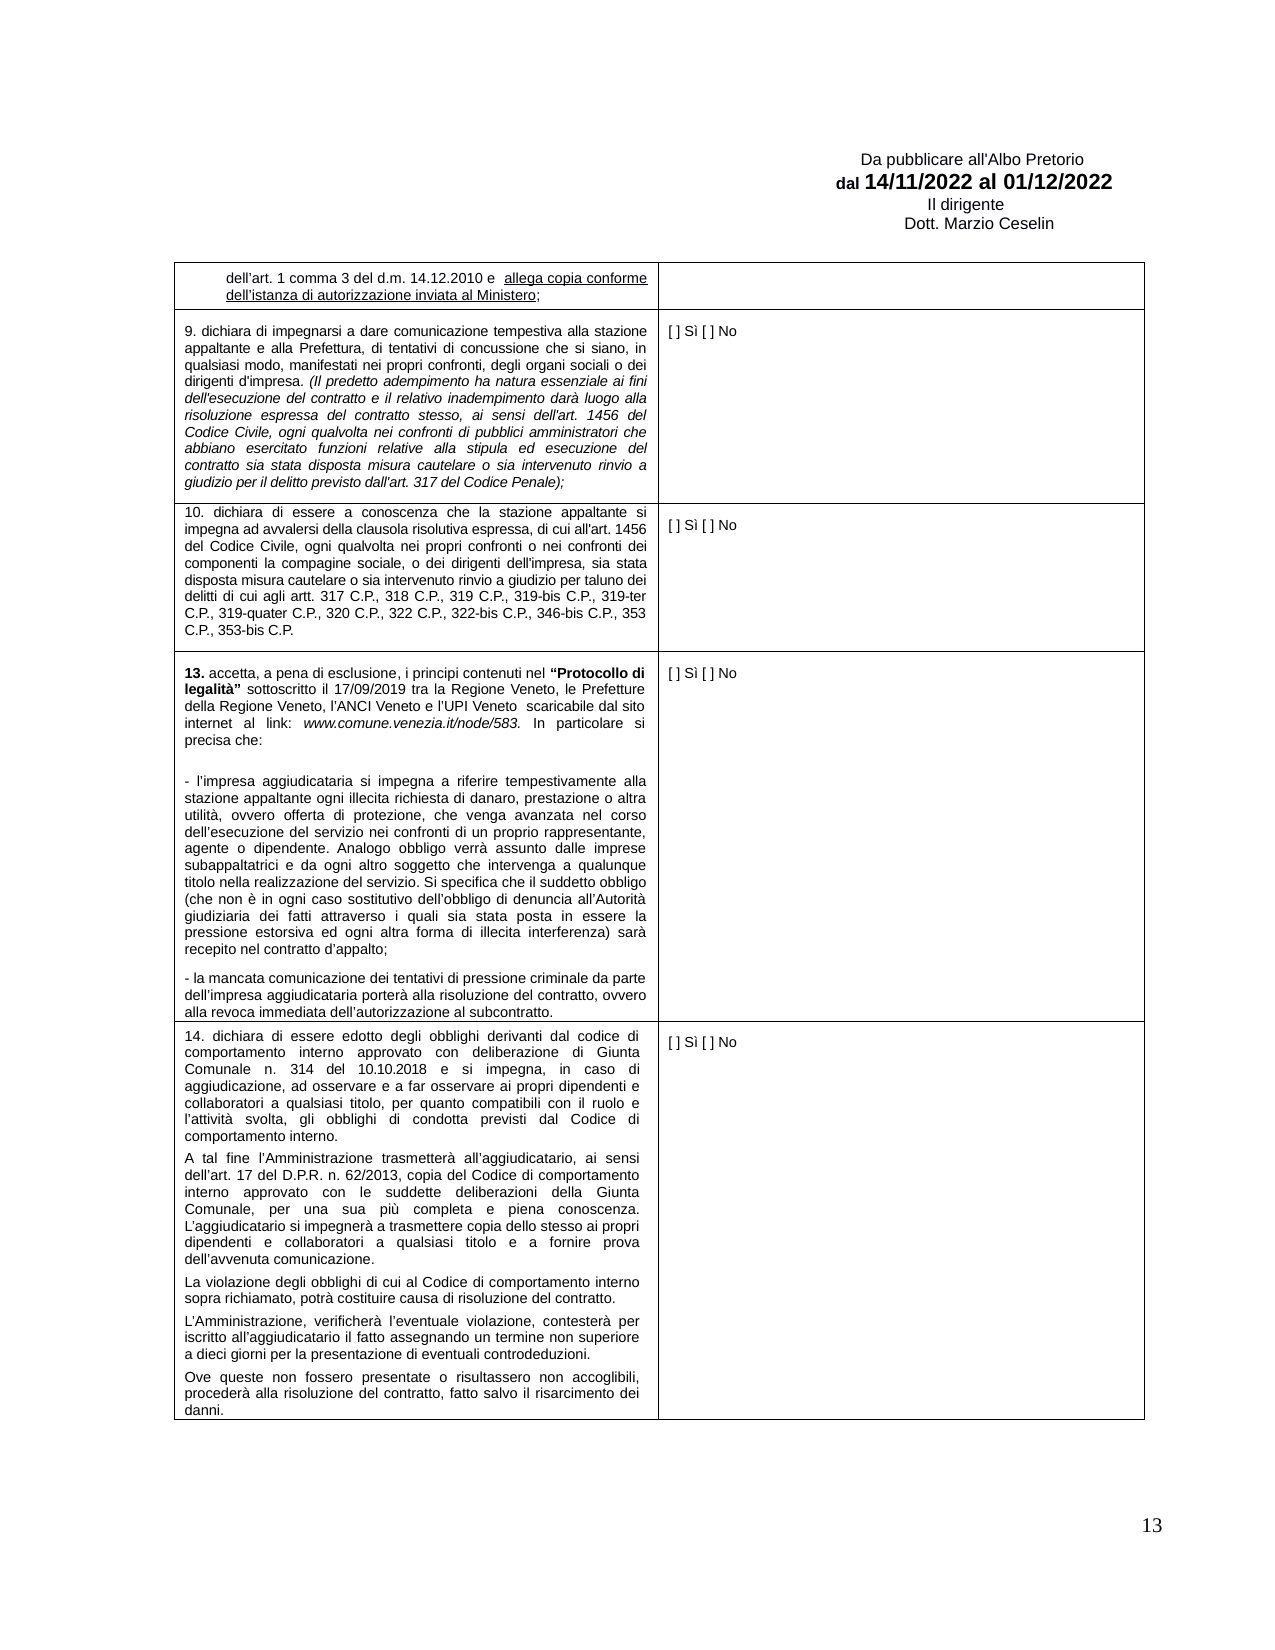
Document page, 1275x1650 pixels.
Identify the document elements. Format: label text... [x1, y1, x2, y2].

table_cell 14. dichiara di essere edotto degli obblighi derivanti dal codice di comportamento interno approvato con deliberazione di Giunta Comunale n. 314 del 10.10.2018 e si impegna, in caso di aggiudicazione, ad osservare e a far osservare ai propri dipendenti e collaboratori a qualsiasi titolo, per quanto compatibili con il ruolo e l’attività svolta, gli obblighi di condotta previsti dal Codice di comportamento interno. A tal fine l’Amministrazione trasmetterà all’aggiudicatario, ai sensi dell’art. 17 del D.P.R. n. 62/2013, copia del Codice di comportamento interno approvato con le suddette deliberazioni della Giunta Comunale, per una sua più completa e piena conoscenza. L’aggiudicatario si impegnerà a trasmettere copia dello stesso ai propri dipendenti e collaboratori a qualsiasi titolo e a fornire prova dell’avvenuta comunicazione. La violazione degli obblighi di cui al Codice di comportamento interno sopra richiamato, potrà costituire causa di risoluzione del contratto. L’Amministrazione, verificherà l’eventuale violazione, contesterà per iscritto all’aggiudicatario il fatto assegnando un termine non superiore a dieci giorni per la presentazione di eventuali controdeduzioni. Ove queste non fossero presentate o risultassero non accoglibili, procederà alla risoluzione del contratto, fatto salvo il risarcimento dei danni. [175, 1022, 658, 1419]
table_cell 9. dichiara di impegnarsi a dare comunicazione tempestiva alla stazione appaltante e alla Prefettura, di tentativi di concussione che si siano, in qualsiasi modo, manifestati nei propri confronti, degli organi sociali o dei dirigenti d'impresa. (Il predetto adempimento ha natura essenziale ai fini dell'esecuzione del contratto e il relativo inadempimento darà luogo alla risoluzione espressa del contratto stesso, ai sensi dell'art. 1456 del Codice Civile, ogni qualvolta nei confronti di pubblici amministratori che abbiano esercitato funzioni relative alla stipula ed esecuzione del contratto sia stata disposta misura cautelare o sia intervenuto rinvio a giudizio per il delitto previsto dall'art. 317 del Codice Penale); [175, 310, 658, 503]
table_cell 13. accetta, a pena di esclusione, i principi contenuti nel “Protocollo di legalità” sottoscritto il 17/09/2019 tra la Regione Veneto, le Prefetture della Regione Veneto, l’ANCI Veneto e l’UPI Veneto scaricabile dal sito internet al link: www.comune.venezia.it/node/583. In particolare si precisa che: - l’impresa aggiudicataria si impegna a riferire tempestivamente alla stazione appaltante ogni illecita richiesta di danaro, prestazione o altra utilità, ovvero offerta di protezione, che venga avanzata nel corso dell’esecuzione del servizio nei confronti di un proprio rappresentante, agente o dipendente. Analogo obbligo verrà assunto dalle imprese subappaltatrici e da ogni altro soggetto che intervenga a qualunque titolo nella realizzazione del servizio. Si specifica che il suddetto obbligo (che non è in ogni caso sostitutivo dell’obbligo di denuncia all’Autorità giudiziaria dei fatti attraverso i quali sia stata posta in essere la pressione estorsiva ed ogni altra forma di illecita interferenza) sarà recepito nel contratto d’appalto; - la mancata comunicazione dei tentativi di pressione criminale da parte dell’impresa aggiudicataria porterà alla risoluzione del contratto, ovvero alla revoca immediata dell’autorizzazione al subcontratto. [175, 652, 658, 1021]
table_cell [ ] Sì [ ] No [659, 310, 1144, 503]
table_cell 10. dichiara di essere a conoscenza che la stazione appaltante si impegna ad avvalersi della clausola risolutiva espressa, di cui all'art. 1456 del Codice Civile, ogni qualvolta nei propri confronti o nei confronti dei componenti la compagine sociale, o dei dirigenti dell'impresa, sia stata disposta misura cautelare o sia intervenuto rinvio a giudizio per taluno dei delitti di cui agli artt. 317 C.P., 318 C.P., 319 C.P., 319-bis C.P., 319-ter C.P., 319-quater C.P., 320 C.P., 322 C.P., 322-bis C.P., 346-bis C.P., 353 C.P., 353-bis C.P. [175, 504, 658, 651]
table_cell [ ] Sì [ ] No [659, 504, 1144, 651]
table_cell dell’art. 1 comma 3 del d.m. 14.12.2010 e allega copia conforme dell’istanza di autorizzazione inviata al Ministero; [175, 263, 658, 309]
table_cell [ ] Sì [ ] No [659, 1022, 1144, 1419]
table_cell [659, 263, 1144, 309]
table_cell [ ] Sì [ ] No [659, 652, 1144, 1021]
